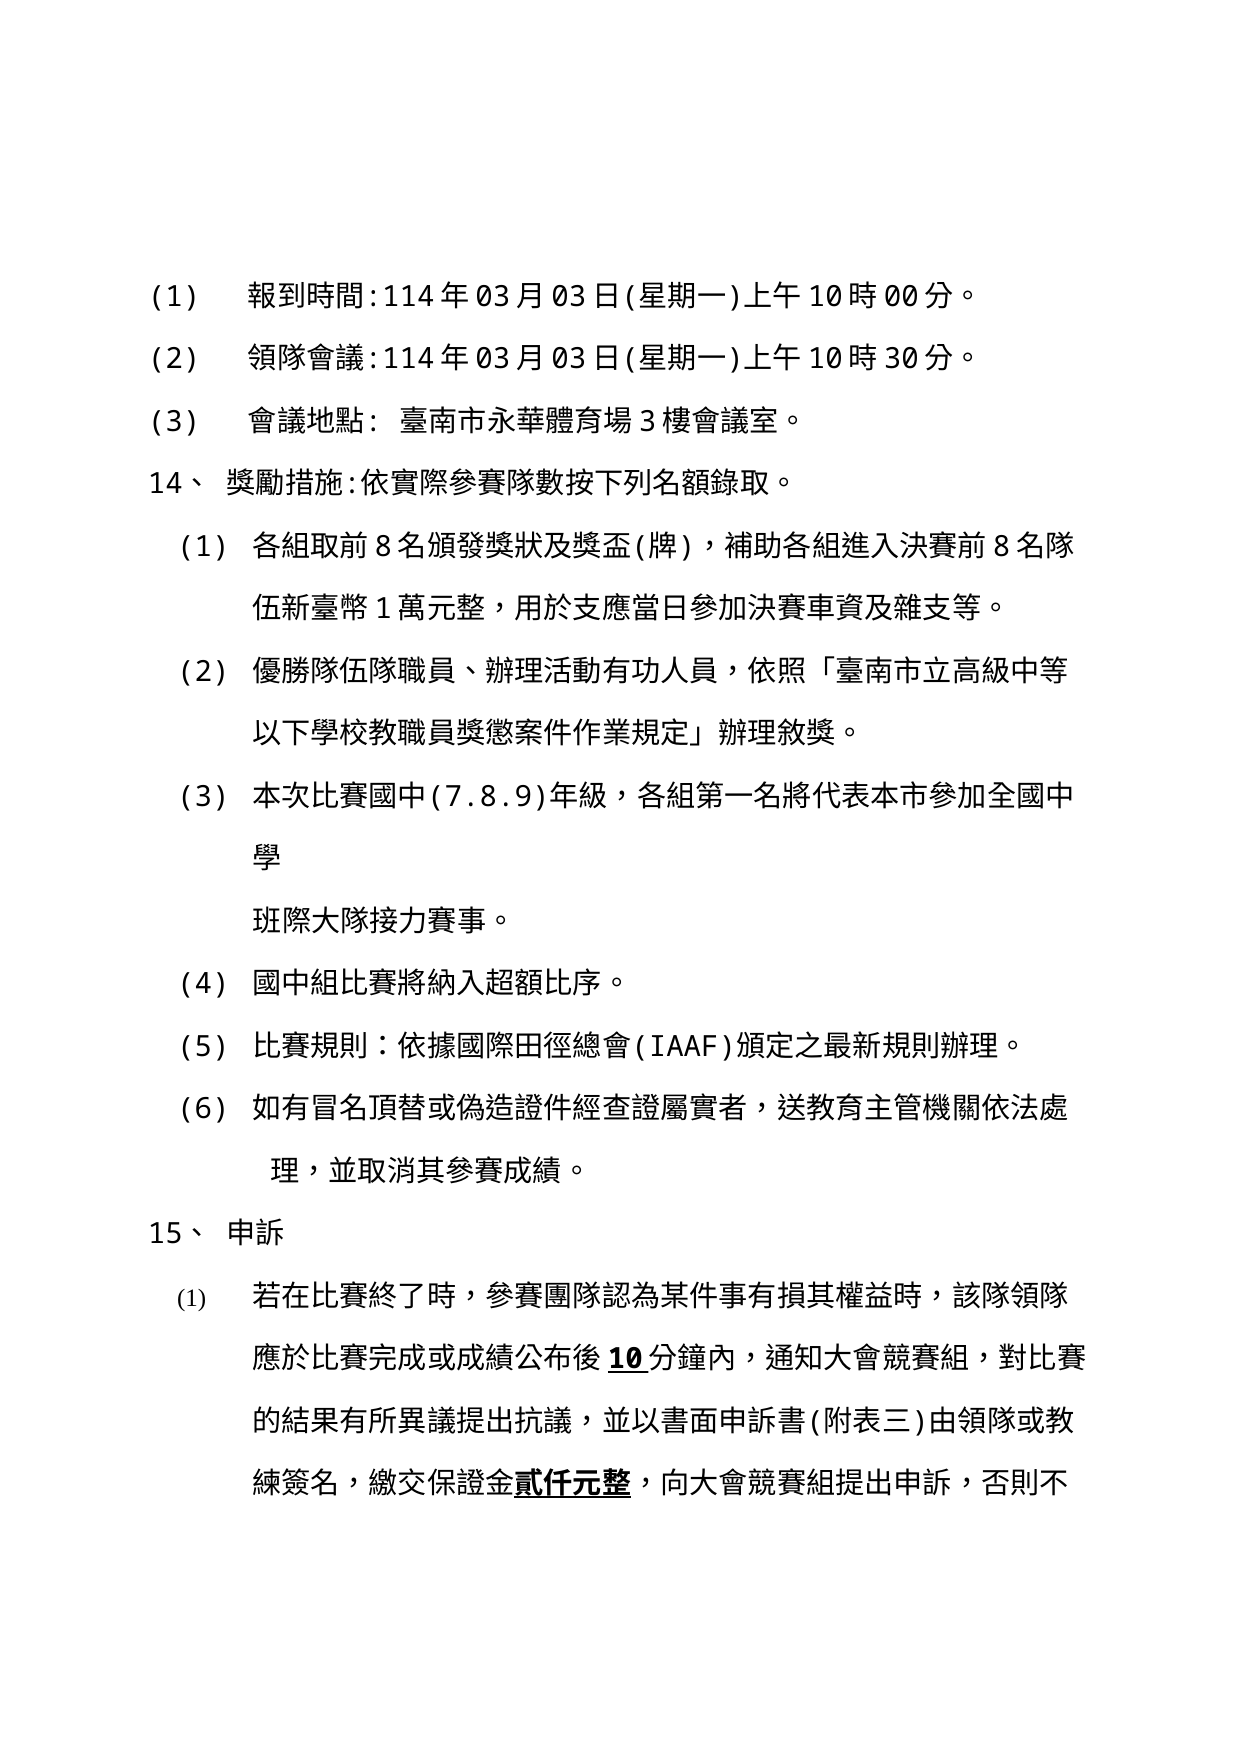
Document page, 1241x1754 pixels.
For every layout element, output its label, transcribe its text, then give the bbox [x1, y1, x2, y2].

list 領隊會議:114年03月03日(星期一)上午10時30分。 [148, 314, 1112, 377]
list 獎勵措施:依實際參賽隊數按下列名額錄取。 [148, 439, 1092, 502]
list 比賽規則：依據國際田徑總會(IAAF)頒定之最新規則辦理。 [177, 1002, 1092, 1064]
text 班際大隊接力賽事。 [235, 877, 1092, 939]
list 會議地點: 臺南市永華體育場3樓會議室。 [148, 377, 1112, 439]
list 如有冒名頂替或偽造證件經查證屬實者，送教育主管機關依法處 [177, 1064, 1092, 1127]
list 優勝隊伍隊職員、辦理活動有功人員，依照「臺南市立高級中等以下學校教職員獎懲案件作業規定」辦理敘獎。 [177, 627, 1092, 752]
list 本次比賽國中(7.8.9)年級，各組第一名將代表本市參加全國中學 [177, 752, 1092, 877]
list 申訴 [148, 1189, 1092, 1252]
list 若在比賽終了時，參賽團隊認為某件事有損其權益時，該隊領隊應於比賽完成或成績公布後10分鐘內，通知大會競賽組，對比賽的結果有所異議提出抗議，並以書面申訴書(附表三)由領隊或教練簽名，繳交保證金貳仟元整，向大會競賽組提出申訴，否則不 [177, 1252, 1092, 1502]
list 報到時間:114年03月03日(星期一)上午10時00分。 [148, 252, 1112, 314]
list 各組取前8名頒發獎狀及獎盃(牌)，補助各組進入決賽前8名隊伍新臺幣1萬元整，用於支應當日參加決賽車資及雜支等。 [177, 502, 1092, 627]
text 理，並取消其參賽成績。 [148, 1127, 1092, 1189]
list 國中組比賽將納入超額比序。 [177, 939, 1092, 1002]
